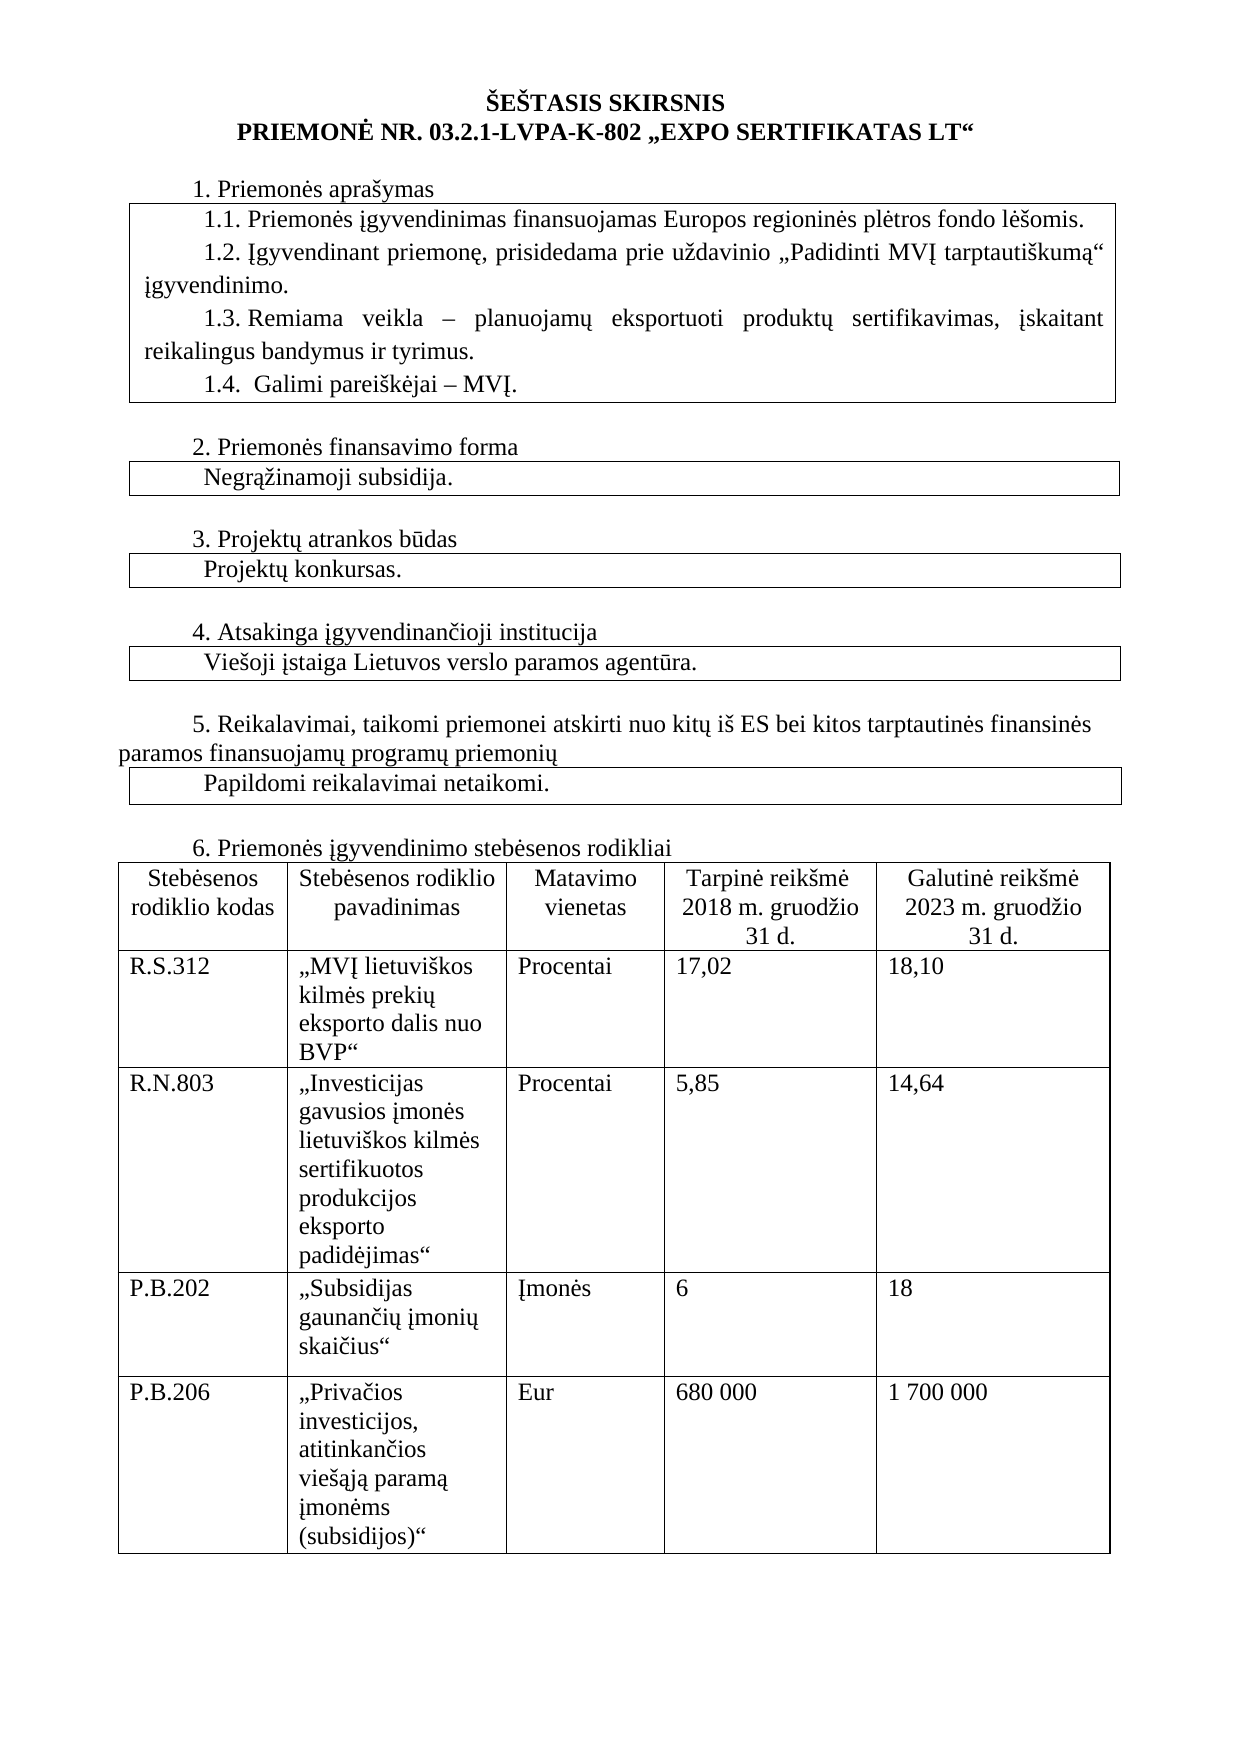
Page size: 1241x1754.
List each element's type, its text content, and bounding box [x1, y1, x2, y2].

text ŠEŠTASIS SKIRSNIS [118, 88, 1092, 117]
table_cell „Privačios investicijos, atitinkančios viešąją paramą įmonėms (subsidijos)“ [288, 1377, 506, 1552]
table_cell R.S.312 [119, 951, 287, 1067]
table_cell Procentai [507, 1068, 664, 1272]
text 2. Priemonės finansavimo forma [118, 432, 1092, 461]
table_header Tarpinė reikšmė 2018 m. gruodžio 31 d. [665, 863, 876, 950]
text 1. Priemonės aprašymas [118, 174, 1092, 203]
table_header Stebėsenos rodiklio kodas [119, 863, 287, 950]
table_header Projektų konkursas. [130, 554, 1120, 587]
table_header Viešoji įstaiga Lietuvos verslo paramos agentūra. [130, 647, 1120, 680]
table_cell 1.4. Galimi pareiškėjai – MVĮ. [130, 369, 1115, 402]
table_header Negrąžinamoji subsidija. [130, 462, 1119, 494]
table_cell 18 [877, 1273, 1109, 1376]
table_header 1.1. Priemonės įgyvendinimas finansuojamas Europos regioninės plėtros fondo lėšomis. [130, 204, 1115, 237]
table_cell R.N.803 [119, 1068, 287, 1272]
text 4. Atsakinga įgyvendinančioji institucija [118, 617, 1092, 646]
table_cell 14,64 [877, 1068, 1109, 1272]
table_cell „Subsidijas gaunančių įmonių skaičius“ [288, 1273, 506, 1376]
table_cell P.B.206 [119, 1377, 287, 1552]
table_cell „MVĮ lietuviškos kilmės prekių eksporto dalis nuo BVP“ [288, 951, 506, 1067]
table_cell 17,02 [665, 951, 876, 1067]
table_cell 680 000 [665, 1377, 876, 1552]
table_cell Procentai [507, 951, 664, 1067]
table_header Matavimo vienetas [507, 863, 664, 950]
table_cell 1 700 000 [877, 1377, 1109, 1552]
table_cell 5,85 [665, 1068, 876, 1272]
table_header Stebėsenos rodiklio pavadinimas [288, 863, 506, 950]
table_cell 1.2. Įgyvendinant priemonę, prisidedama prie uždavinio „Padidinti MVĮ tarptautiškumą“ įgyvendinimo. [130, 237, 1115, 303]
text 6. Priemonės įgyvendinimo stebėsenos rodikliai [118, 833, 1092, 862]
table_cell Įmonės [507, 1273, 664, 1376]
table_cell „Investicijas gavusios įmonės lietuviškos kilmės sertifikuotos produkcijos eksporto padidėjimas“ [288, 1068, 506, 1272]
table_cell 1.3. Remiama veikla – planuojamų eksportuoti produktų sertifikavimas, įskaitant reikalingus bandymus ir tyrimus. [130, 303, 1115, 369]
table_header Galutinė reikšmė 2023 m. gruodžio 31 d. [877, 863, 1109, 950]
table_cell 6 [665, 1273, 876, 1376]
table_cell 18,10 [877, 951, 1109, 1067]
table_header Papildomi reikalavimai netaikomi. [130, 768, 1121, 804]
text 3. Projektų atrankos būdas [118, 524, 1092, 553]
text PRIEMONĖ NR. 03.2.1-LVPA-K-802 „EXPO SERTIFIKATAS LT“ [118, 117, 1092, 145]
table_cell Eur [507, 1377, 664, 1552]
text 5. Reikalavimai, taikomi priemonei atskirti nuo kitų iš ES bei kitos tarptautinės finansinės paramos finansuojamų programų priemonių [118, 709, 1092, 767]
table_cell P.B.202 [119, 1273, 287, 1376]
